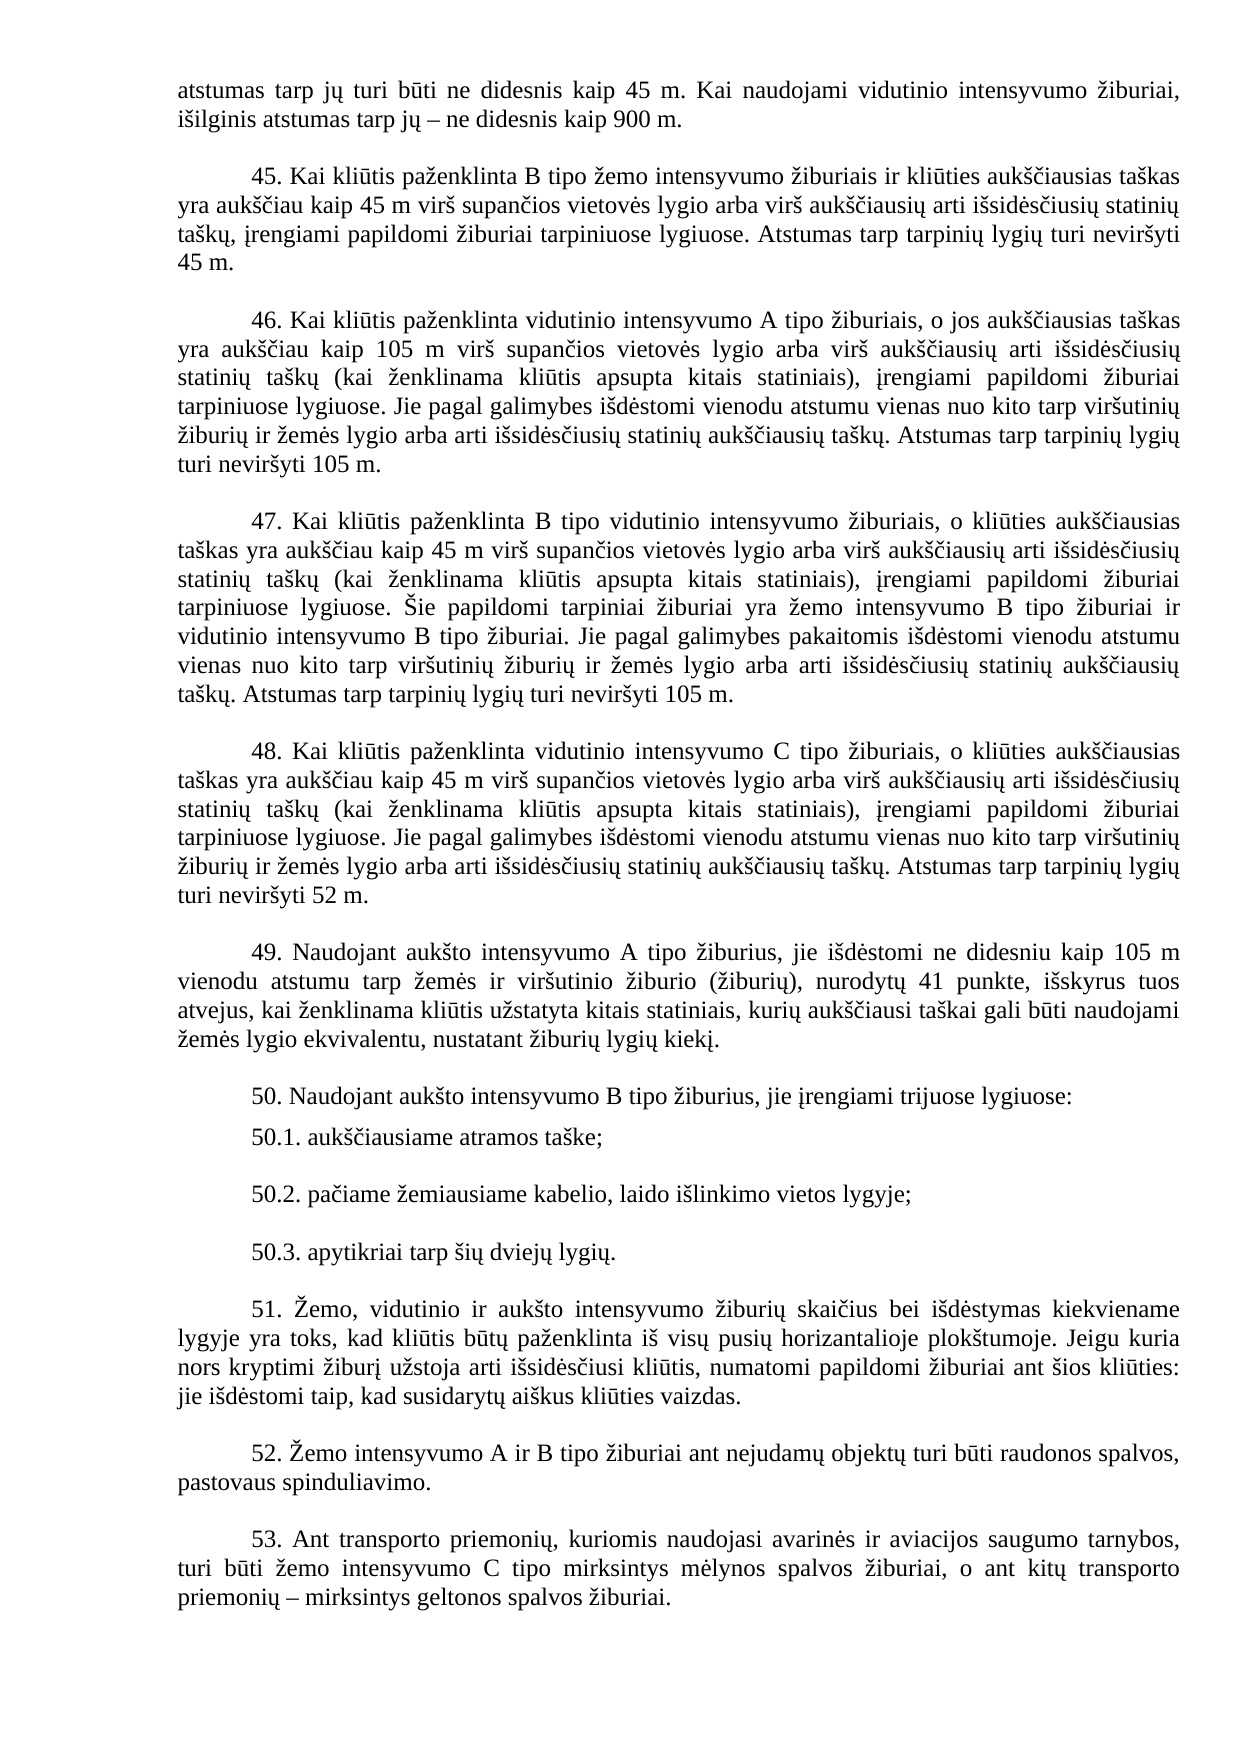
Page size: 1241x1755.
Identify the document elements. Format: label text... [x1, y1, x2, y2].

text 53. Ant transporto priemonių, kuriomis naudojasi avarinės ir aviacijos saugumo tarnybos, turi būti žemo intensyvumo C tipo mirksintys mėlynos spalvos žiburiai, o ant kitų transporto priemonių – mirksintys geltonos spalvos žiburiai. [177, 1524, 1181, 1611]
text 51. Žemo, vidutinio ir aukšto intensyvumo žiburių skaičius bei išdėstymas kiekviename lygyje yra toks, kad kliūtis būtų paženklinta iš visų pusių horizantalioje plokštumoje. Jeigu kuria nors kryptimi žiburį užstoja arti išsidėsčiusi kliūtis, numatomi papildomi žiburiai ant šios kliūties: jie išdėstomi taip, kad susidarytų aiškus kliūties vaizdas. [177, 1294, 1181, 1409]
text 45. Kai kliūtis paženklinta B tipo žemo intensyvumo žiburiais ir kliūties aukščiausias taškas yra aukščiau kaip 45 m virš supančios vietovės lygio arba virš aukščiausių arti išsidėsčiusių statinių taškų, įrengiami papildomi žiburiai tarpiniuose lygiuose. Atstumas tarp tarpinių lygių turi neviršyti 45 m. [177, 161, 1181, 276]
text 50.3. apytikriai tarp šių dviejų lygių. [177, 1237, 1181, 1266]
text 52. Žemo intensyvumo A ir B tipo žiburiai ant nejudamų objektų turi būti raudonos spalvos, pastovaus spinduliavimo. [177, 1438, 1181, 1496]
text 50.2. pačiame žemiausiame kabelio, laido išlinkimo vietos lygyje; [177, 1179, 1181, 1208]
text 50. Naudojant aukšto intensyvumo B tipo žiburius, jie įrengiami trijuose lygiuose: [177, 1081, 1181, 1110]
text 46. Kai kliūtis paženklinta vidutinio intensyvumo A tipo žiburiais, o jos aukščiausias taškas yra aukščiau kaip 105 m virš supančios vietovės lygio arba virš aukščiausių arti išsidėsčiusių statinių taškų (kai ženklinama kliūtis apsupta kitais statiniais), įrengiami papildomi žiburiai tarpiniuose lygiuose. Jie pagal galimybes išdėstomi vienodu atstumu vienas nuo kito tarp viršutinių žiburių ir žemės lygio arba arti išsidėsčiusių statinių aukščiausių taškų. Atstumas tarp tarpinių lygių turi neviršyti 105 m. [177, 305, 1181, 477]
text 47. Kai kliūtis paženklinta B tipo vidutinio intensyvumo žiburiais, o kliūties aukščiausias taškas yra aukščiau kaip 45 m virš supančios vietovės lygio arba virš aukščiausių arti išsidėsčiusių statinių taškų (kai ženklinama kliūtis apsupta kitais statiniais), įrengiami papildomi žiburiai tarpiniuose lygiuose. Šie papildomi tarpiniai žiburiai yra žemo intensyvumo B tipo žiburiai ir vidutinio intensyvumo B tipo žiburiai. Jie pagal galimybes pakaitomis išdėstomi vienodu atstumu vienas nuo kito tarp viršutinių žiburių ir žemės lygio arba arti išsidėsčiusių statinių aukščiausių taškų. Atstumas tarp tarpinių lygių turi neviršyti 105 m. [177, 506, 1181, 707]
text 50.1. aukščiausiame atramos taške; [177, 1122, 1181, 1151]
text 49. Naudojant aukšto intensyvumo A tipo žiburius, jie išdėstomi ne didesniu kaip 105 m vienodu atstumu tarp žemės ir viršutinio žiburio (žiburių), nurodytų 41 punkte, išskyrus tuos atvejus, kai ženklinama kliūtis užstatyta kitais statiniais, kurių aukščiausi taškai gali būti naudojami žemės lygio ekvivalentu, nustatant žiburių lygių kiekį. [177, 937, 1181, 1052]
text atstumas tarp jų turi būti ne didesnis kaip 45 m. Kai naudojami vidutinio intensyvumo žiburiai, išilginis atstumas tarp jų – ne didesnis kaip 900 m. [177, 75, 1181, 132]
text 48. Kai kliūtis paženklinta vidutinio intensyvumo C tipo žiburiais, o kliūties aukščiausias taškas yra aukščiau kaip 45 m virš supančios vietovės lygio arba virš aukščiausių arti išsidėsčiusių statinių taškų (kai ženklinama kliūtis apsupta kitais statiniais), įrengiami papildomi žiburiai tarpiniuose lygiuose. Jie pagal galimybes išdėstomi vienodu atstumu vienas nuo kito tarp viršutinių žiburių ir žemės lygio arba arti išsidėsčiusių statinių aukščiausių taškų. Atstumas tarp tarpinių lygių turi neviršyti 52 m. [177, 736, 1181, 909]
